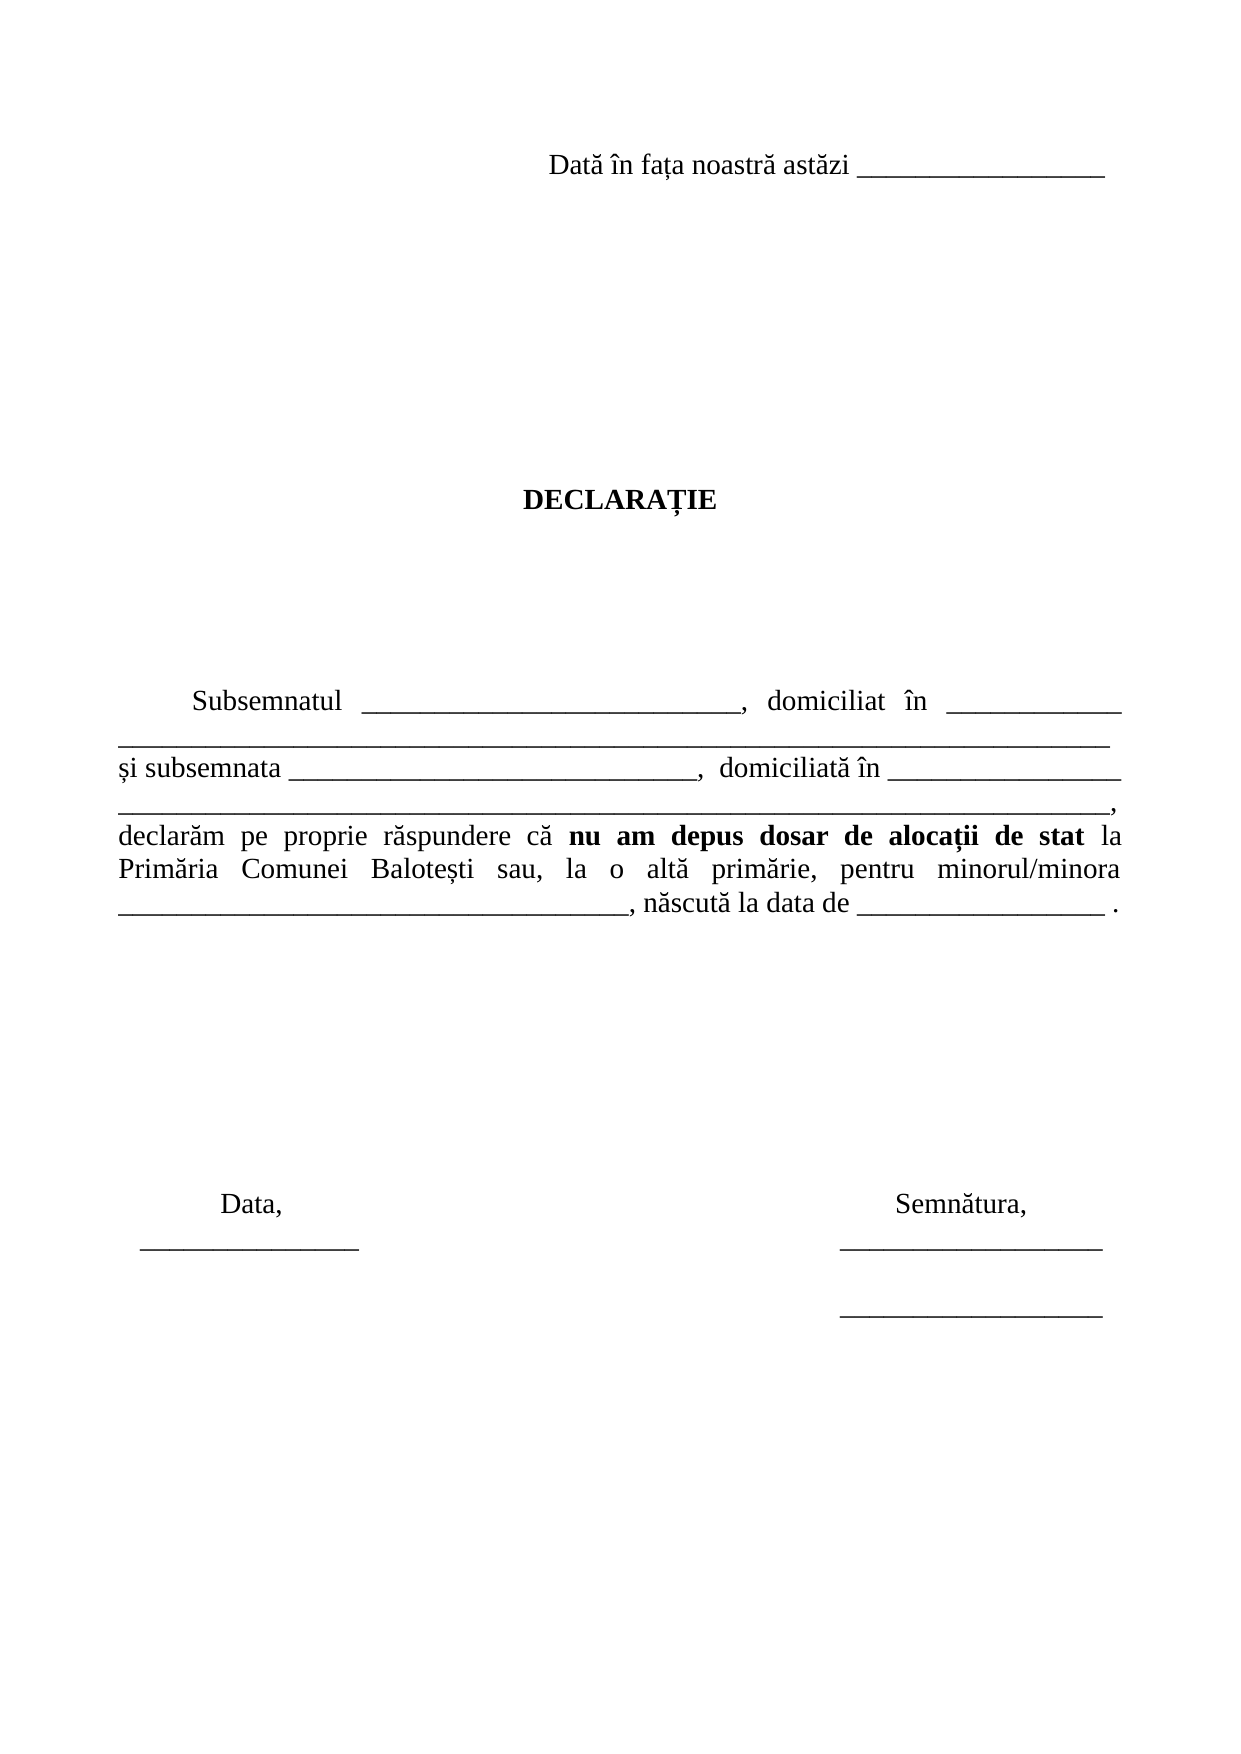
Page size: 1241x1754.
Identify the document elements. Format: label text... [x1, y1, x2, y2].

text DECLARAȚIE [118, 482, 1122, 516]
text Subsemnatul __________________________, domiciliat în ____________ ____________________________________________________________________ și subsemnata ____________________________, domiciliată în ________________ ____________________________________________________________________, declarăm pe proprie răspundere că nu am depus dosar de alocații de stat la Primăria Comunei Balotești sau, la o altă primărie, pentru minorul/minora ___________________________________, născută la data de _________________ . [118, 683, 1122, 918]
text _______________ __________________ [118, 1220, 1122, 1254]
text Dată în fața noastră astăzi _________________ [118, 147, 1122, 180]
text Data, Semnătura, [118, 1187, 1122, 1220]
text __________________ [118, 1287, 1122, 1321]
